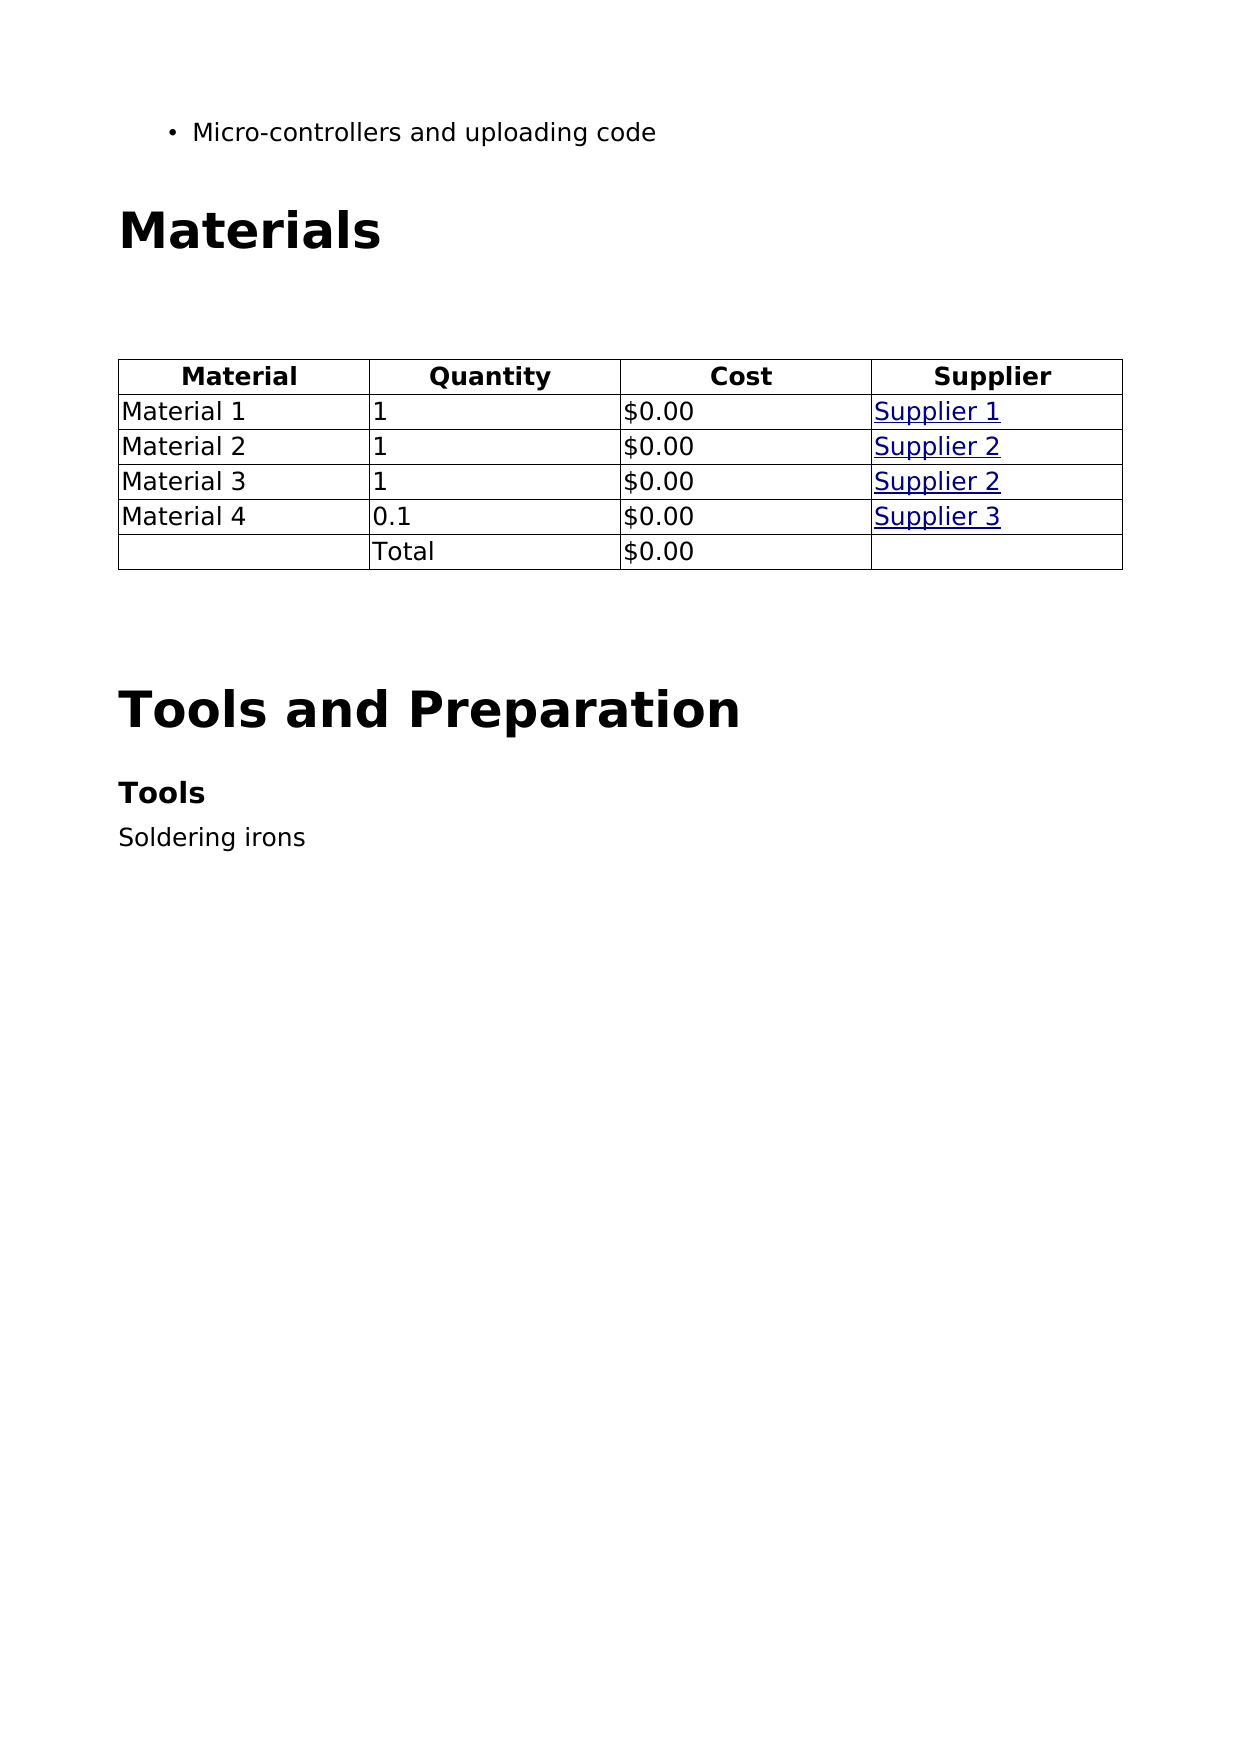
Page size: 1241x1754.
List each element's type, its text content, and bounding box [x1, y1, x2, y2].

table_cell 1 [370, 465, 620, 499]
table_cell Total [370, 535, 620, 569]
subtitle Materials [118, 202, 1122, 260]
table_cell Supplier 2 [872, 465, 1122, 499]
table_header Cost [621, 360, 871, 394]
table_cell Material 1 [119, 395, 369, 429]
table_cell $0.00 [621, 535, 871, 569]
table_cell Supplier 3 [872, 500, 1122, 534]
table_header Supplier [872, 360, 1122, 394]
table_cell Material 3 [119, 465, 369, 499]
table_cell $0.00 [621, 465, 871, 499]
table_cell $0.00 [621, 430, 871, 464]
table_header Quantity [370, 360, 620, 394]
table_cell Supplier 2 [872, 430, 1122, 464]
table_cell $0.00 [621, 500, 871, 534]
table_cell Material 2 [119, 430, 369, 464]
table_header Material [119, 360, 369, 394]
subtitle Tools and Preparation [118, 681, 1122, 739]
table_cell [119, 535, 369, 569]
table_cell 1 [370, 430, 620, 464]
list Micro-controllers and uploading code [177, 118, 1122, 147]
table_cell [872, 535, 1122, 569]
table_cell $0.00 [621, 395, 871, 429]
table_cell Supplier 1 [872, 395, 1122, 429]
table_cell 1 [370, 395, 620, 429]
table_cell 0.1 [370, 500, 620, 534]
subtitle Tools [118, 776, 1122, 810]
table_cell Material 4 [119, 500, 369, 534]
text Soldering irons [118, 823, 1122, 852]
